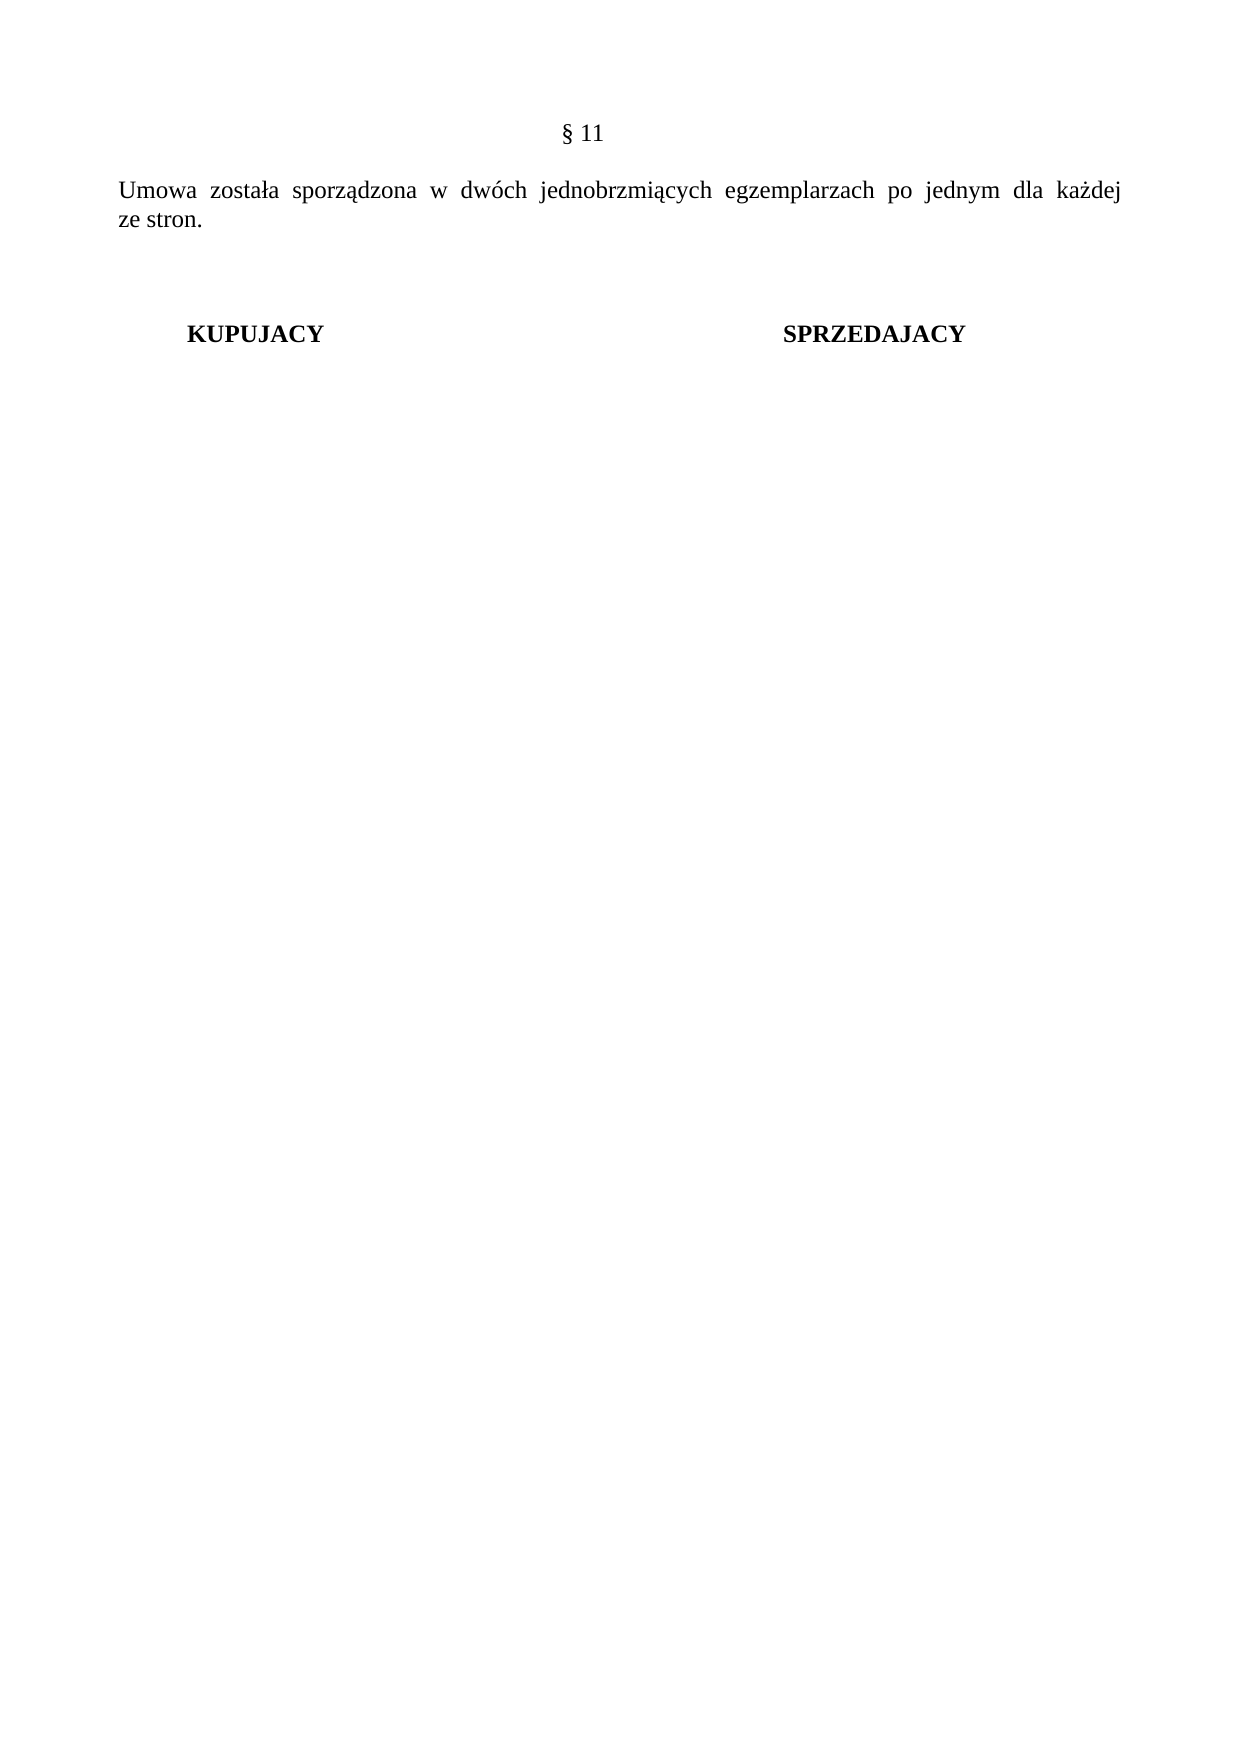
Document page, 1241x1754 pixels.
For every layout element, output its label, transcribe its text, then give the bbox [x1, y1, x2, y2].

text § 11 [118, 118, 1122, 147]
text Umowa została sporządzona w dwóch jednobrzmiących egzemplarzach po jednym dla każdej ze stron. [118, 176, 1122, 233]
text KUPUJACY SPRZEDAJACY [118, 319, 1122, 348]
